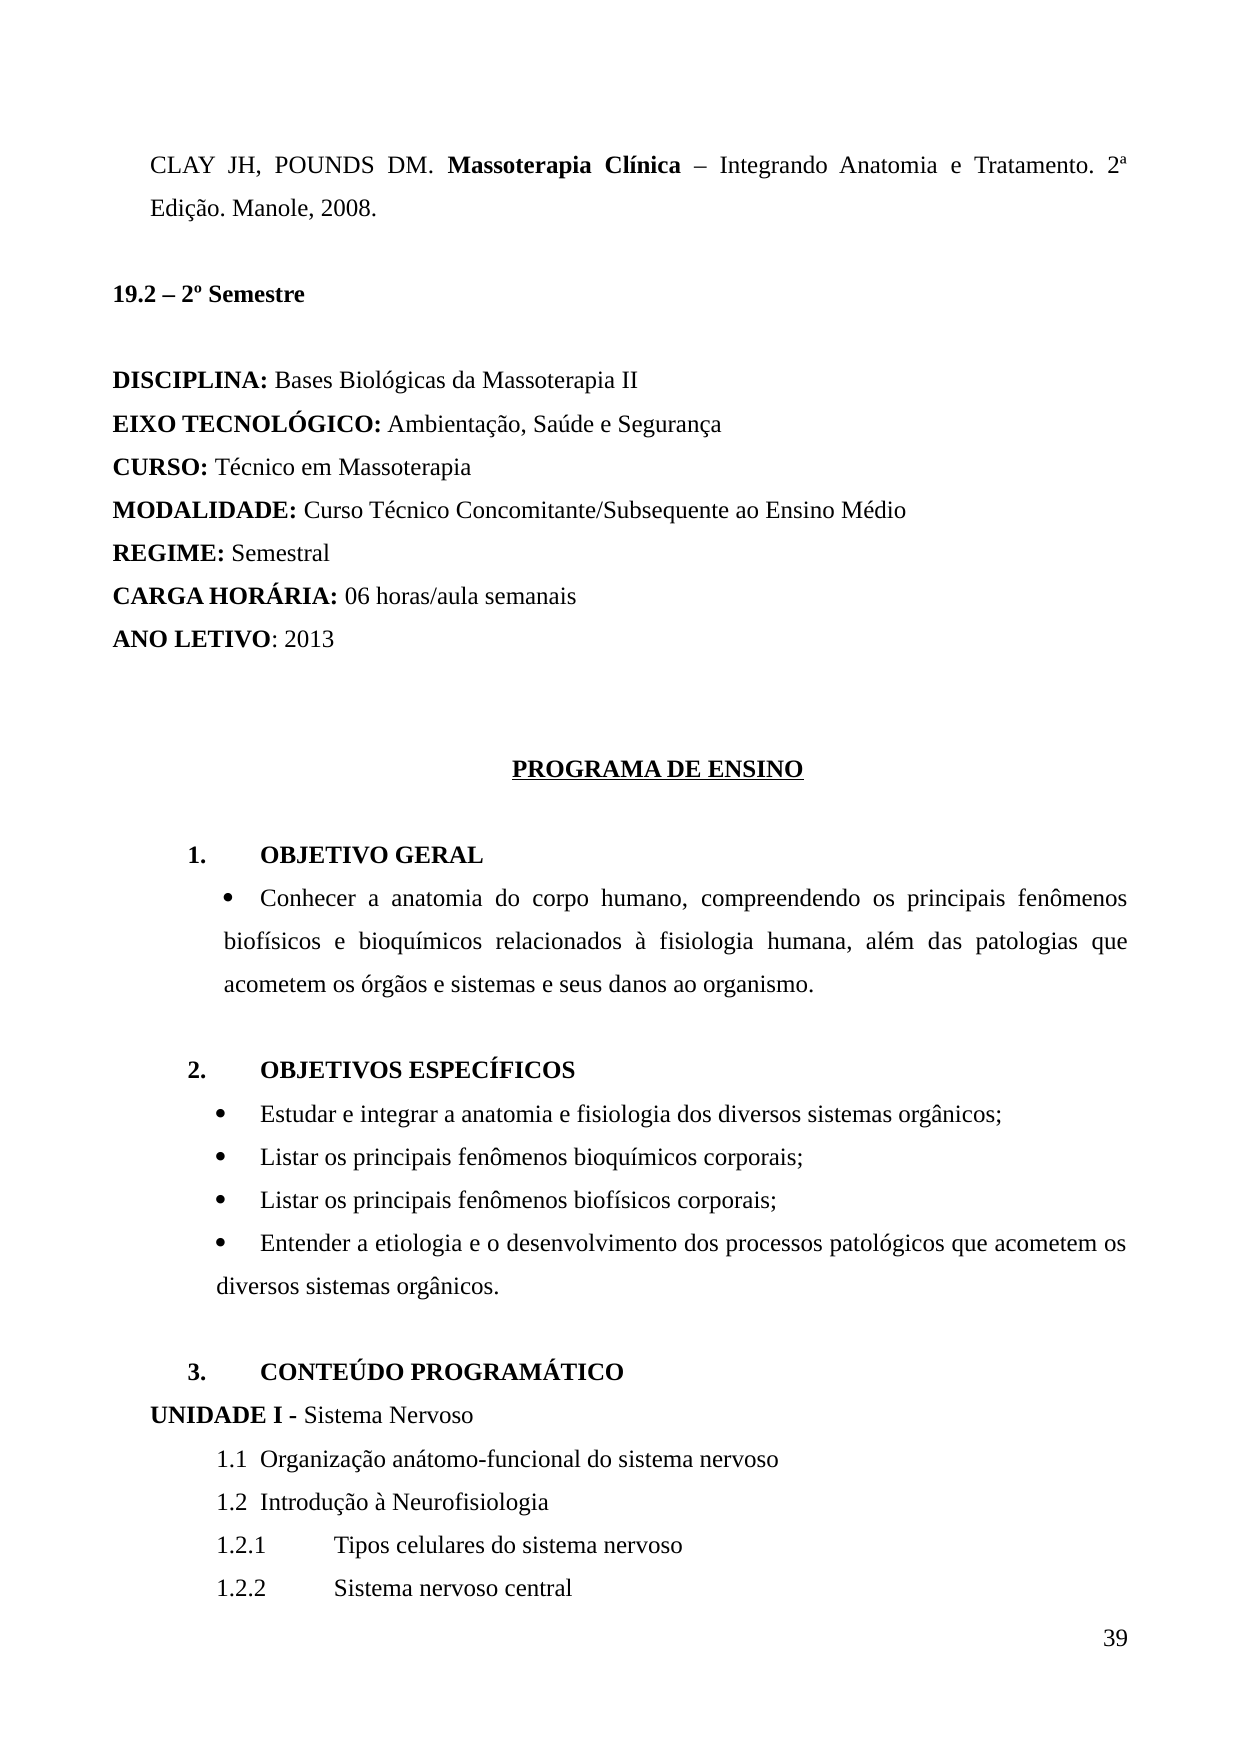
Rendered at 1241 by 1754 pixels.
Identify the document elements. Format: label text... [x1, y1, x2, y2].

text ANO LETIVO: 2013 [112, 624, 1128, 653]
list Listar os principais fenômenos biofísicos corporais; [216, 1185, 1128, 1214]
list OBJETIVOS ESPECÍFICOS [187, 1056, 1128, 1084]
text 19.2 – 2º Semestre [112, 279, 1128, 308]
text CLAY JH, POUNDS DM. Massoterapia Clínica – Integrando Anatomia e Tratamento. 2ª Edição. Manole, 2008. [150, 150, 1128, 222]
list Entender a etiologia e o desenvolvimento dos processos patológicos que acometem os diversos sistemas orgânicos. [216, 1228, 1128, 1300]
text CURSO: Técnico em Massoterapia [112, 452, 1128, 481]
list Estudar e integrar a anatomia e fisiologia dos diversos sistemas orgânicos; [216, 1099, 1128, 1127]
list Conhecer a anatomia do corpo humano, compreendendo os principais fenômenos biofísicos e bioquímicos relacionados à fisiologia humana, além das patologias que acometem os órgãos e sistemas e seus danos ao organismo. [224, 883, 1128, 998]
text CARGA HORÁRIA: 06 horas/aula semanais [112, 581, 1128, 610]
list CONTEÚDO PROGRAMÁTICO [187, 1357, 1128, 1386]
text MODALIDADE: Curso Técnico Concomitante/Subsequente ao Ensino Médio [112, 495, 1128, 524]
text PROGRAMA DE ENSINO [114, 754, 1128, 782]
list Sistema nervoso central [216, 1573, 1128, 1602]
list Tipos celulares do sistema nervoso [216, 1530, 1128, 1559]
text REGIME: Semestral [112, 538, 1128, 567]
text EIXO TECNOLÓGICO: Ambientação, Saúde e Segurança [112, 409, 1128, 437]
text DISCIPLINA: Bases Biológicas da Massoterapia II [112, 366, 1128, 394]
text UNIDADE I - Sistema Nervoso [150, 1401, 1128, 1429]
list OBJETIVO GERAL [187, 840, 1128, 869]
list Introdução à Neurofisiologia [216, 1487, 1128, 1516]
list Listar os principais fenômenos bioquímicos corporais; [216, 1142, 1128, 1171]
list Organização anátomo-funcional do sistema nervoso [216, 1444, 1128, 1472]
